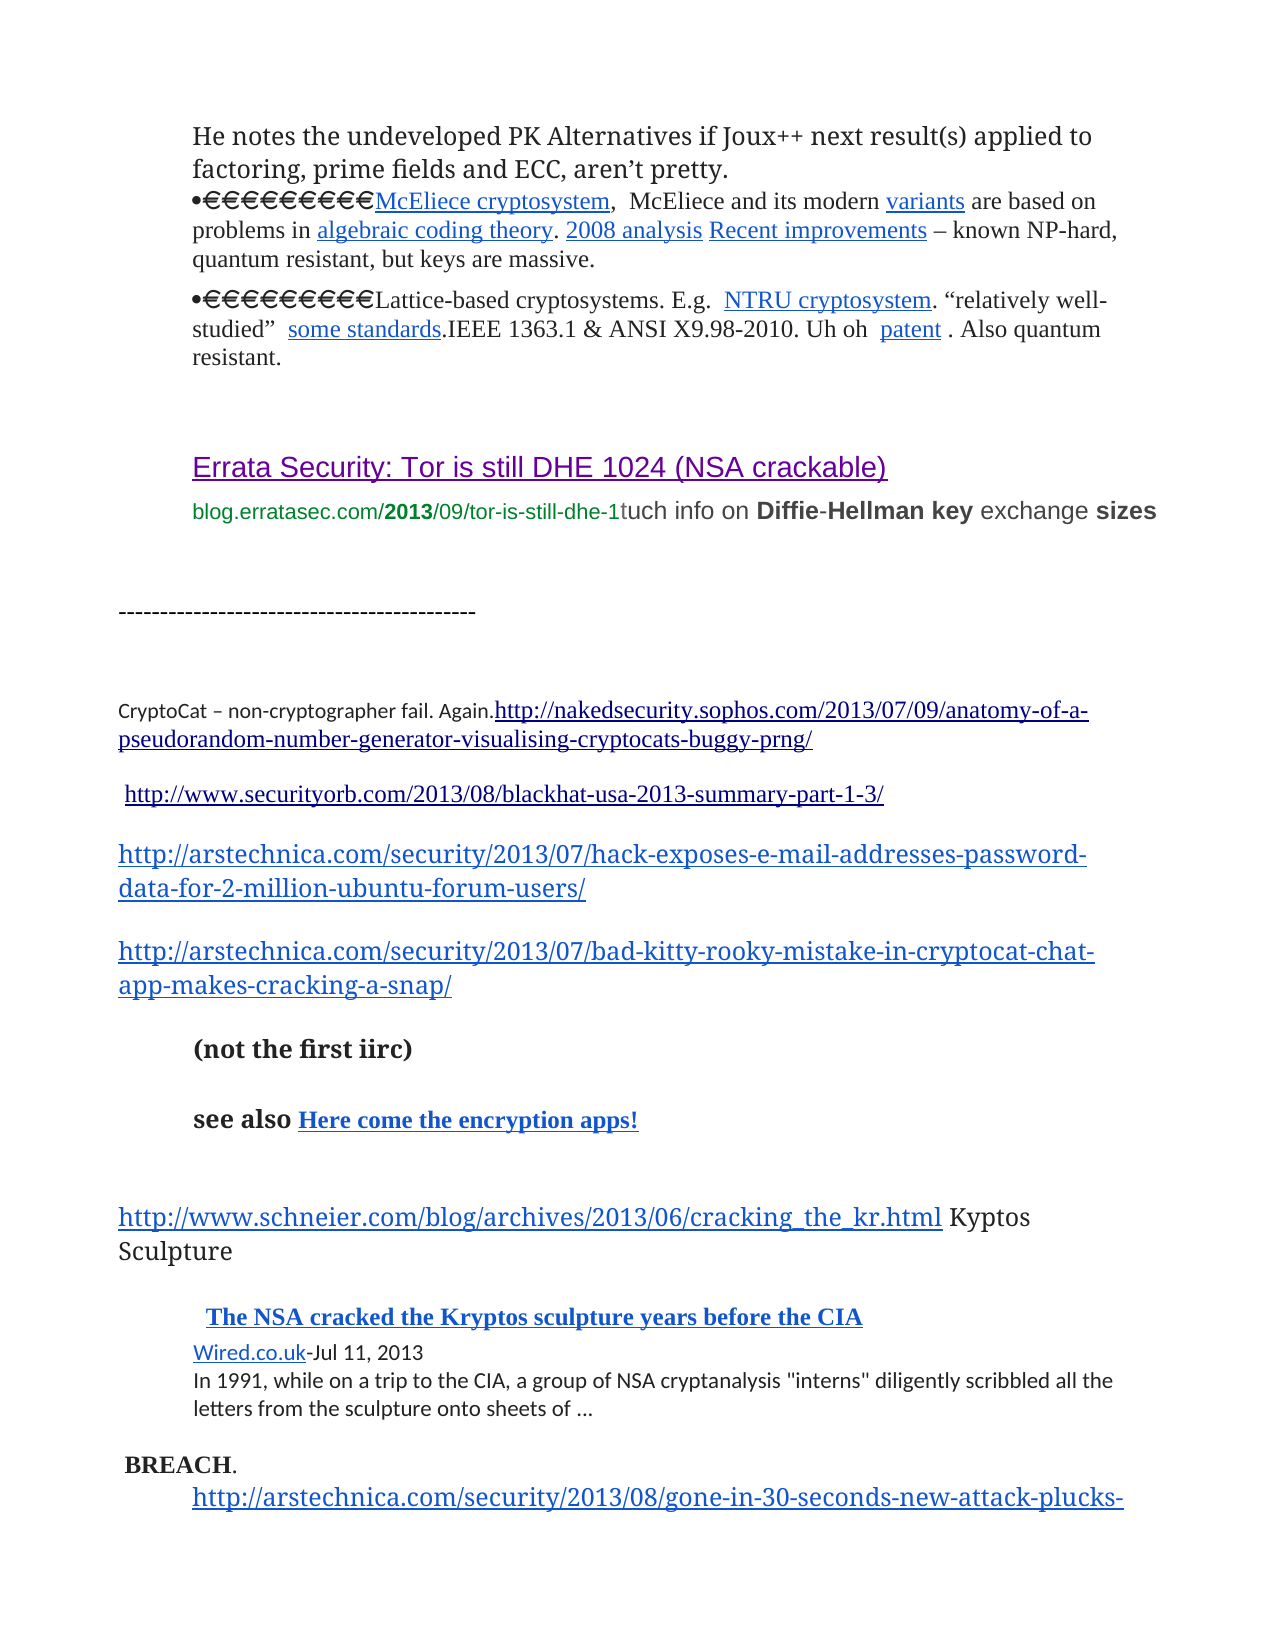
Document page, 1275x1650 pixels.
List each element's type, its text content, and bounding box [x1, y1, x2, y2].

text blog.erratasec.com/2013/09/tor-is-still-dhe-1tuch info on Diffie-Hellman key exchange sizes [192, 496, 1157, 525]
text http://www.schneier.com/blog/archives/2013/06/cracking_the_kr.html Kyptos Sculpture [118, 1200, 1133, 1268]
text Wired.co.uk-Jul 11, 2013 [193, 1338, 1133, 1366]
text BREACH. [118, 1451, 1133, 1479]
text http://arstechnica.com/security/2013/08/gone-in-30-seconds-new-attack-plucks- [192, 1479, 1133, 1513]
text http://arstechnica.com/security/2013/07/bad-kitty-rooky-mistake-in-cryptocat-chat-app-makes-cracking-a-snap/ [118, 934, 1133, 1002]
subtitle (not the first iirc) [193, 1032, 1133, 1066]
text · McEliece cryptosystem, McEliece and its modern variants are based on problems in algebraic coding theory. 2008 analysis Recent improvements – known NP-hard, quantum resistant, but keys are massive. [192, 186, 1157, 272]
subtitle see also Here come the encryption apps! [193, 1102, 1133, 1136]
text CryptoCat – non-cryptographer fail. Again.http://nakedsecurity.sophos.com/2013/07/09/anatomy-of-a-pseudorandom-number-generator-visualising-cryptocats-buggy-prng/ [118, 695, 1133, 753]
text In 1991, while on a trip to the CIA, a group of NSA cryptanalysis "interns" diligently scribbled all the letters from the sculpture onto sheets of ... [193, 1366, 1133, 1422]
subtitle The NSA cracked the Kryptos sculpture years before the CIA [118, 1298, 1133, 1332]
text http://www.securityorb.com/2013/08/blackhat-usa-2013-summary-part-1-3/ [118, 779, 1133, 808]
text · Lattice-based cryptosystems. E.g. NTRU cryptosystem. “relatively well-studied” some standards.IEEE 1363.1 & ANSI X9.98-2010. Uh oh patent . Also quantum resistant. [192, 285, 1157, 371]
text He notes the undeveloped PK Alternatives if Joux++ next result(s) applied to factoring, prime fields and ECC, aren’t pretty. [192, 118, 1157, 186]
text ------------------------------------------- [118, 596, 1157, 654]
subtitle Errata Security: Tor is still DHE 1024 (NSA crackable) [192, 450, 1157, 483]
text http://arstechnica.com/security/2013/07/hack-exposes-e-mail-addresses-password-data-for-2-million-ubuntu-forum-users/ [118, 837, 1133, 905]
